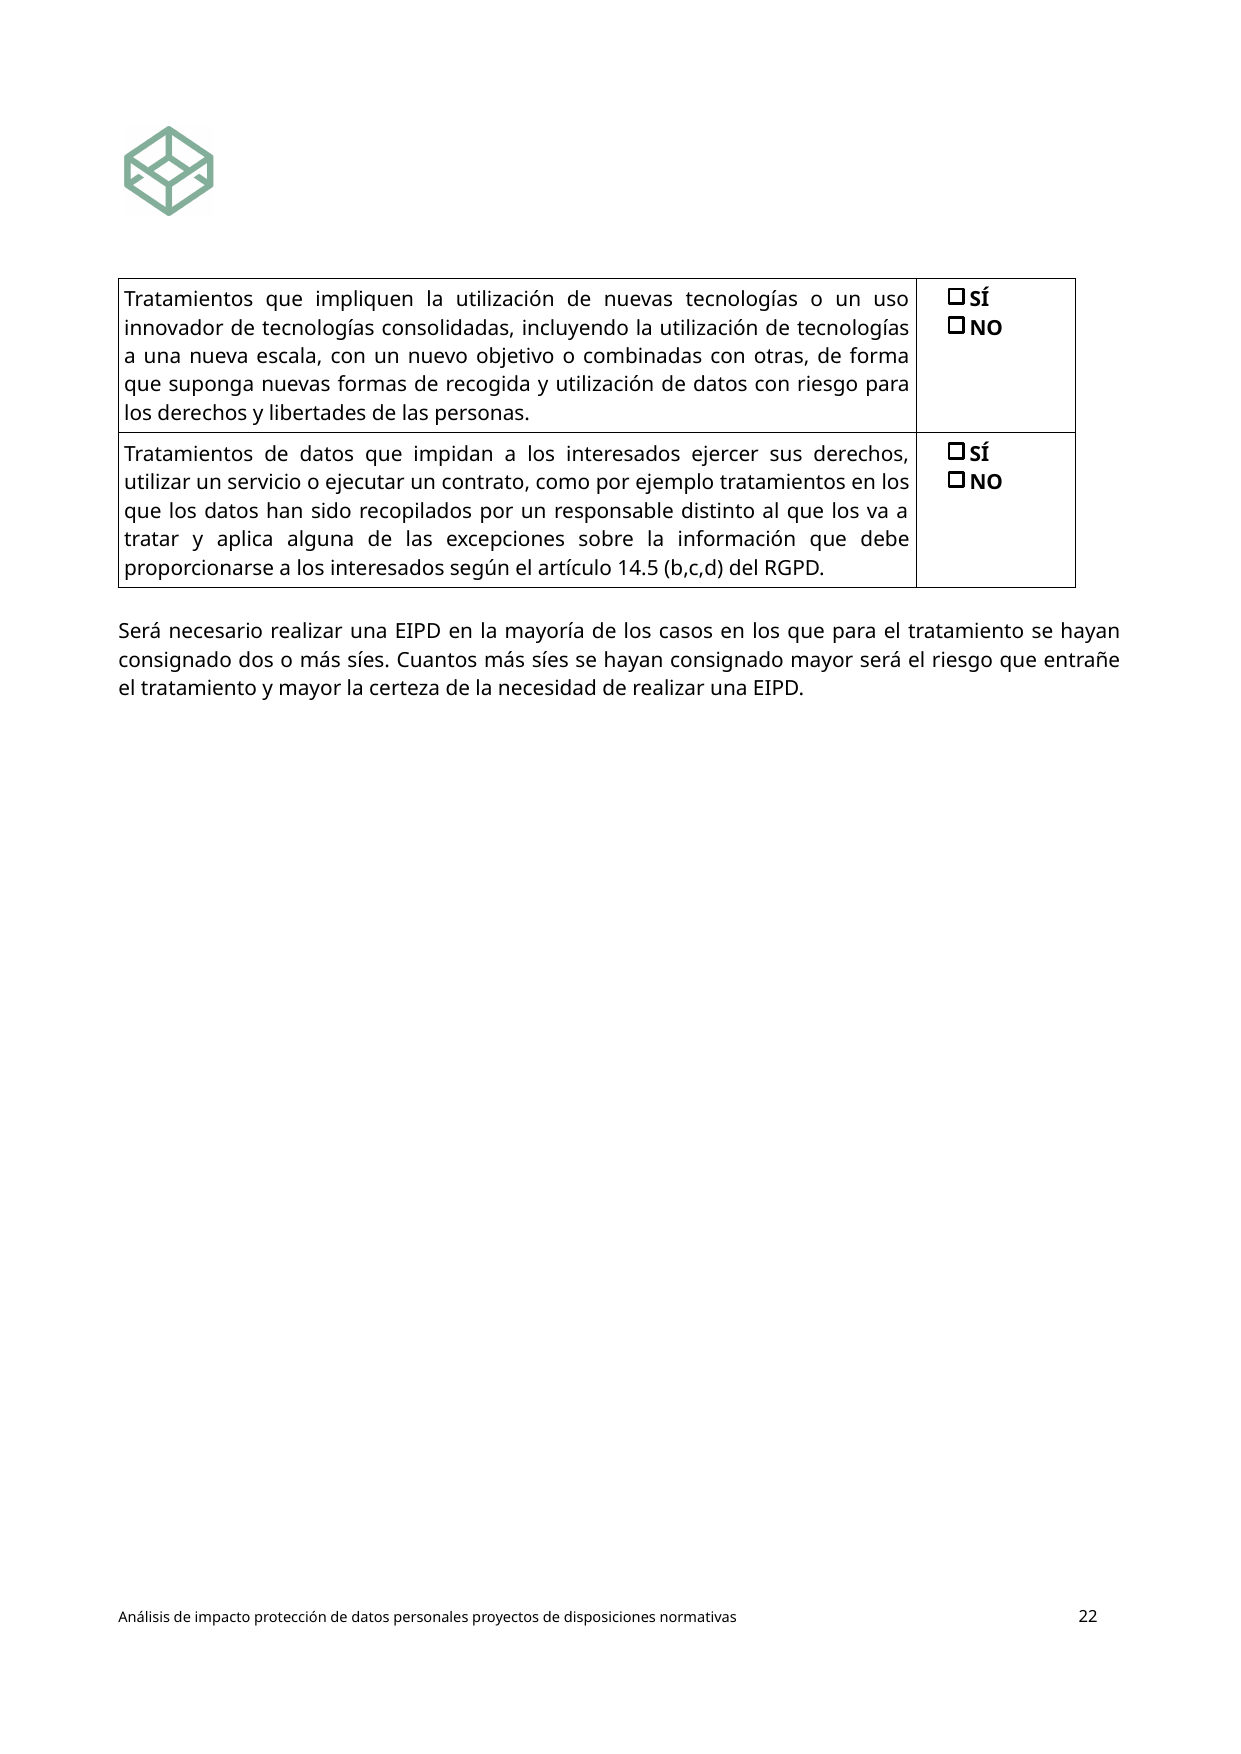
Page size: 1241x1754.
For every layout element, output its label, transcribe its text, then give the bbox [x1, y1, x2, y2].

table_cell SÍ NO [917, 433, 1075, 587]
table_cell SÍ NO [917, 279, 1075, 432]
text Será necesario realizar una EIPD en la mayoría de los casos en los que para el tratamiento se hayan consignado dos o más síes. Cuantos más síes se hayan consignado mayor será el riesgo que entrañe el tratamiento y mayor la certeza de la necesidad de realizar una EIPD. [118, 616, 1122, 702]
picture [124, 126, 214, 216]
table_cell Tratamientos de datos que impidan a los interesados ejercer sus derechos, utilizar un servicio o ejecutar un contrato, como por ejemplo tratamientos en los que los datos han sido recopilados por un responsable distinto al que los va a tratar y aplica alguna de las excepciones sobre la información que debe proporcionarse a los interesados según el artículo 14.5 (b,c,d) del RGPD. [119, 433, 916, 587]
table_cell Tratamientos que impliquen la utilización de nuevas tecnologías o un uso innovador de tecnologías consolidadas, incluyendo la utilización de tecnologías a una nueva escala, con un nuevo objetivo o combinadas con otras, de forma que suponga nuevas formas de recogida y utilización de datos con riesgo para los derechos y libertades de las personas. [119, 279, 916, 432]
